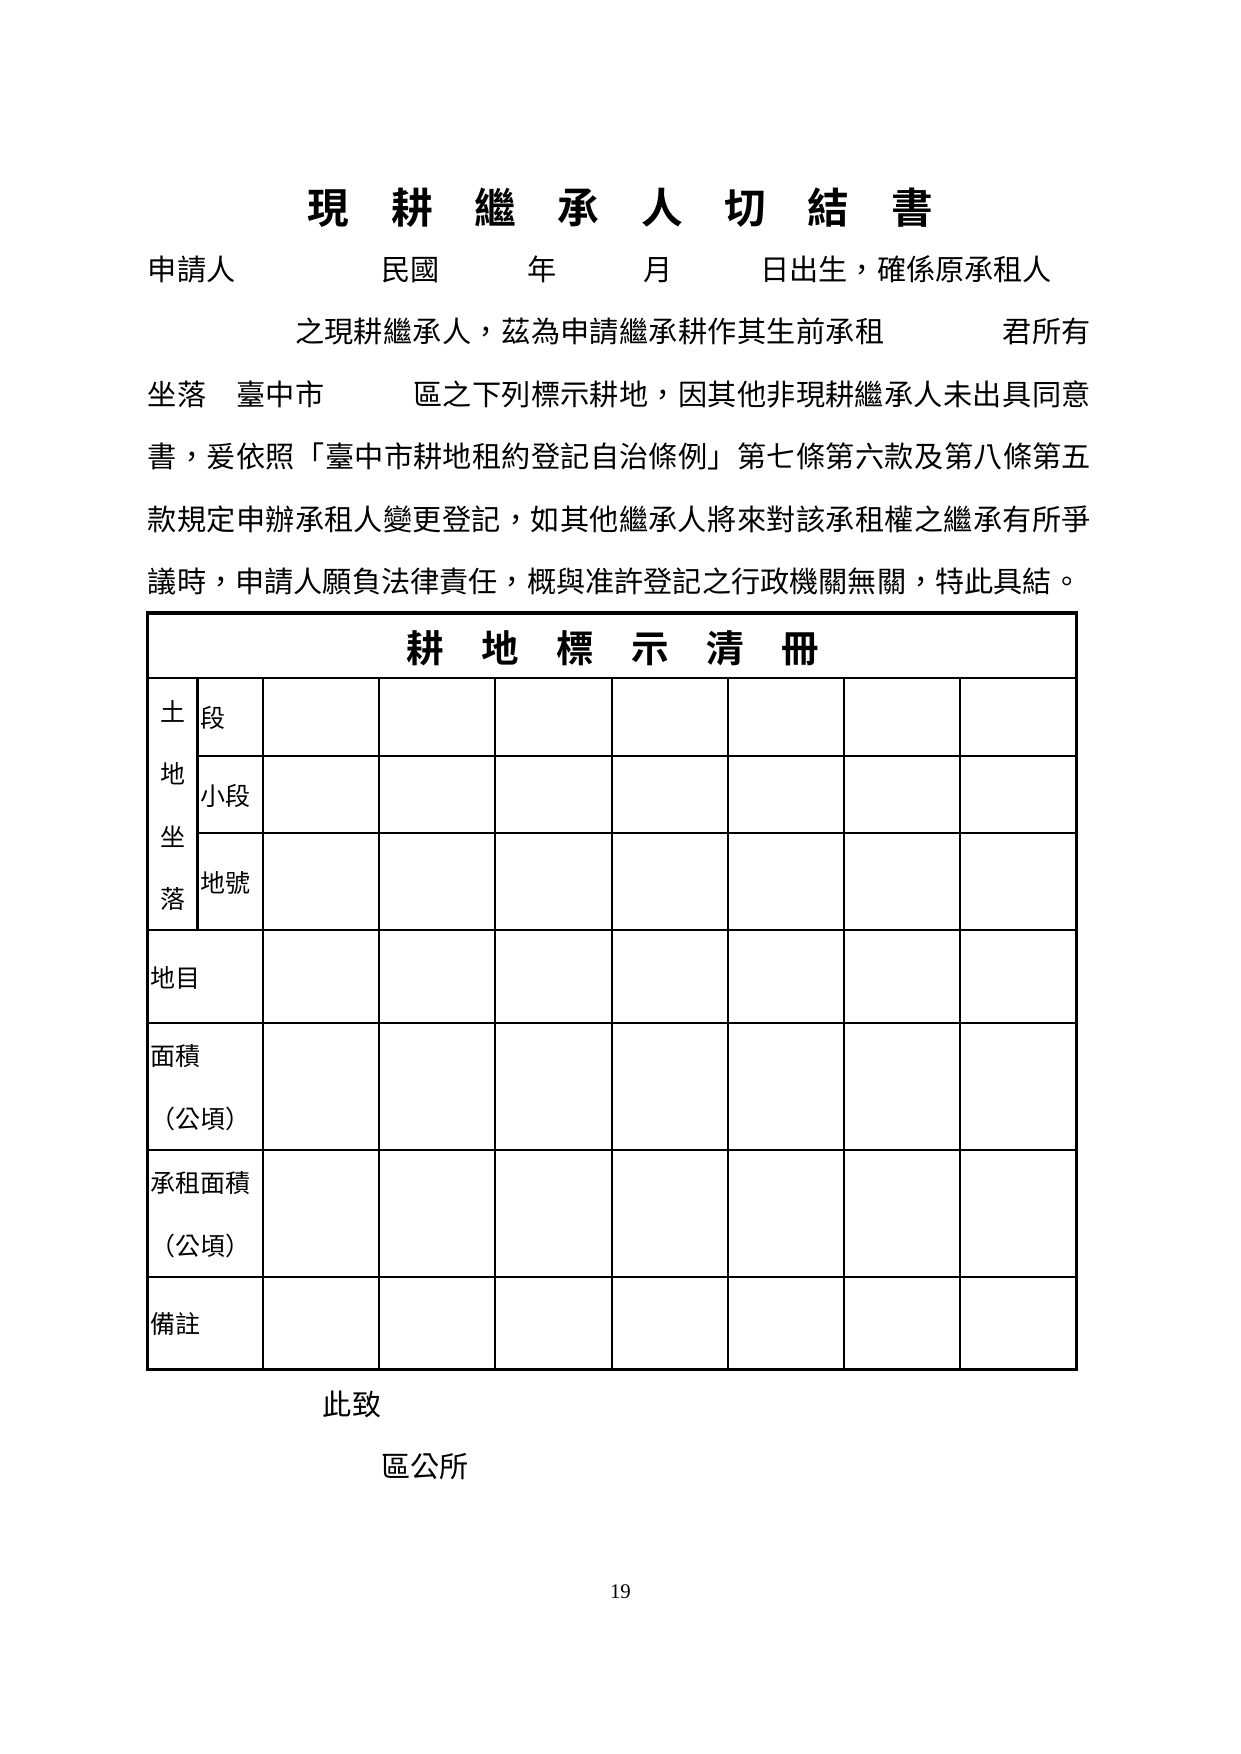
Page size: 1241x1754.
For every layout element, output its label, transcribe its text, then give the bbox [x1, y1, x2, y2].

table_cell [380, 1278, 494, 1368]
table_cell 面積 （公頃） [149, 1024, 262, 1149]
table_cell 地號 [199, 834, 262, 929]
table_header 耕 地 標 示 清 冊 [149, 615, 1075, 677]
table_cell [961, 1151, 1075, 1276]
table_cell [613, 757, 727, 832]
table_cell [729, 931, 843, 1022]
table_cell [961, 834, 1075, 929]
table_cell [264, 679, 378, 754]
table_cell [496, 1024, 611, 1149]
table_cell [845, 679, 959, 754]
table_cell [845, 1151, 959, 1276]
table_cell [729, 757, 843, 832]
text 申請人 民國 年 月 日出生，確係原承租人 [148, 236, 1092, 299]
table_cell [961, 757, 1075, 832]
table_cell [496, 1278, 611, 1368]
table_cell [729, 834, 843, 929]
table_cell 備註 [149, 1278, 262, 1368]
table_cell 小段 [199, 757, 262, 832]
table_cell [613, 931, 727, 1022]
table_cell [961, 1278, 1075, 1368]
table_cell [264, 1278, 378, 1368]
text 之現耕繼承人，茲為申請繼承耕作其生前承租 君所有坐落 臺中市 區之下列標示耕地，因其他非現耕繼承人未出具同意書，爰依照「臺中市耕地租約登記自治條例」第七條第六款及第八條第五款規定申辦承租人變更登記，如其他繼承人將來對該承租權之繼承有所爭議時，申請人願負法律責任，概與准許登記之行政機關無關，特此具結。 [148, 299, 1092, 611]
table_cell [380, 757, 494, 832]
text 此致 [148, 1371, 1092, 1434]
table_cell [961, 679, 1075, 754]
table_cell [845, 931, 959, 1022]
table_cell [264, 834, 378, 929]
table_cell [496, 931, 611, 1022]
table_cell 土 地 坐 落 [149, 679, 196, 929]
table_cell 段 [199, 679, 262, 754]
table_cell [380, 1151, 494, 1276]
table_cell 承租面積 （公頃） [149, 1151, 262, 1276]
table_cell [845, 1278, 959, 1368]
table_cell [496, 1151, 611, 1276]
table_cell [264, 931, 378, 1022]
table_cell [845, 757, 959, 832]
table_cell [380, 931, 494, 1022]
table_cell [961, 931, 1075, 1022]
table_cell [729, 1278, 843, 1368]
table_cell [264, 757, 378, 832]
table_cell [961, 1024, 1075, 1149]
table_cell [380, 679, 494, 754]
text 區公所 [148, 1434, 1092, 1496]
table_cell [613, 679, 727, 754]
table_cell [729, 1024, 843, 1149]
table_cell [496, 679, 611, 754]
table_cell [264, 1024, 378, 1149]
table_cell 地目 [149, 931, 262, 1022]
table_cell [264, 1151, 378, 1276]
table_cell [845, 834, 959, 929]
table_cell [613, 1278, 727, 1368]
table_cell [729, 1151, 843, 1276]
table_cell [613, 834, 727, 929]
table_cell [613, 1151, 727, 1276]
table_cell [496, 757, 611, 832]
table_cell [380, 1024, 494, 1149]
table_cell [380, 834, 494, 929]
table_cell [845, 1024, 959, 1149]
text 現 耕 繼 承 人 切 結 書 [148, 174, 1092, 236]
table_cell [613, 1024, 727, 1149]
table_cell [729, 679, 843, 754]
table_cell [496, 834, 611, 929]
